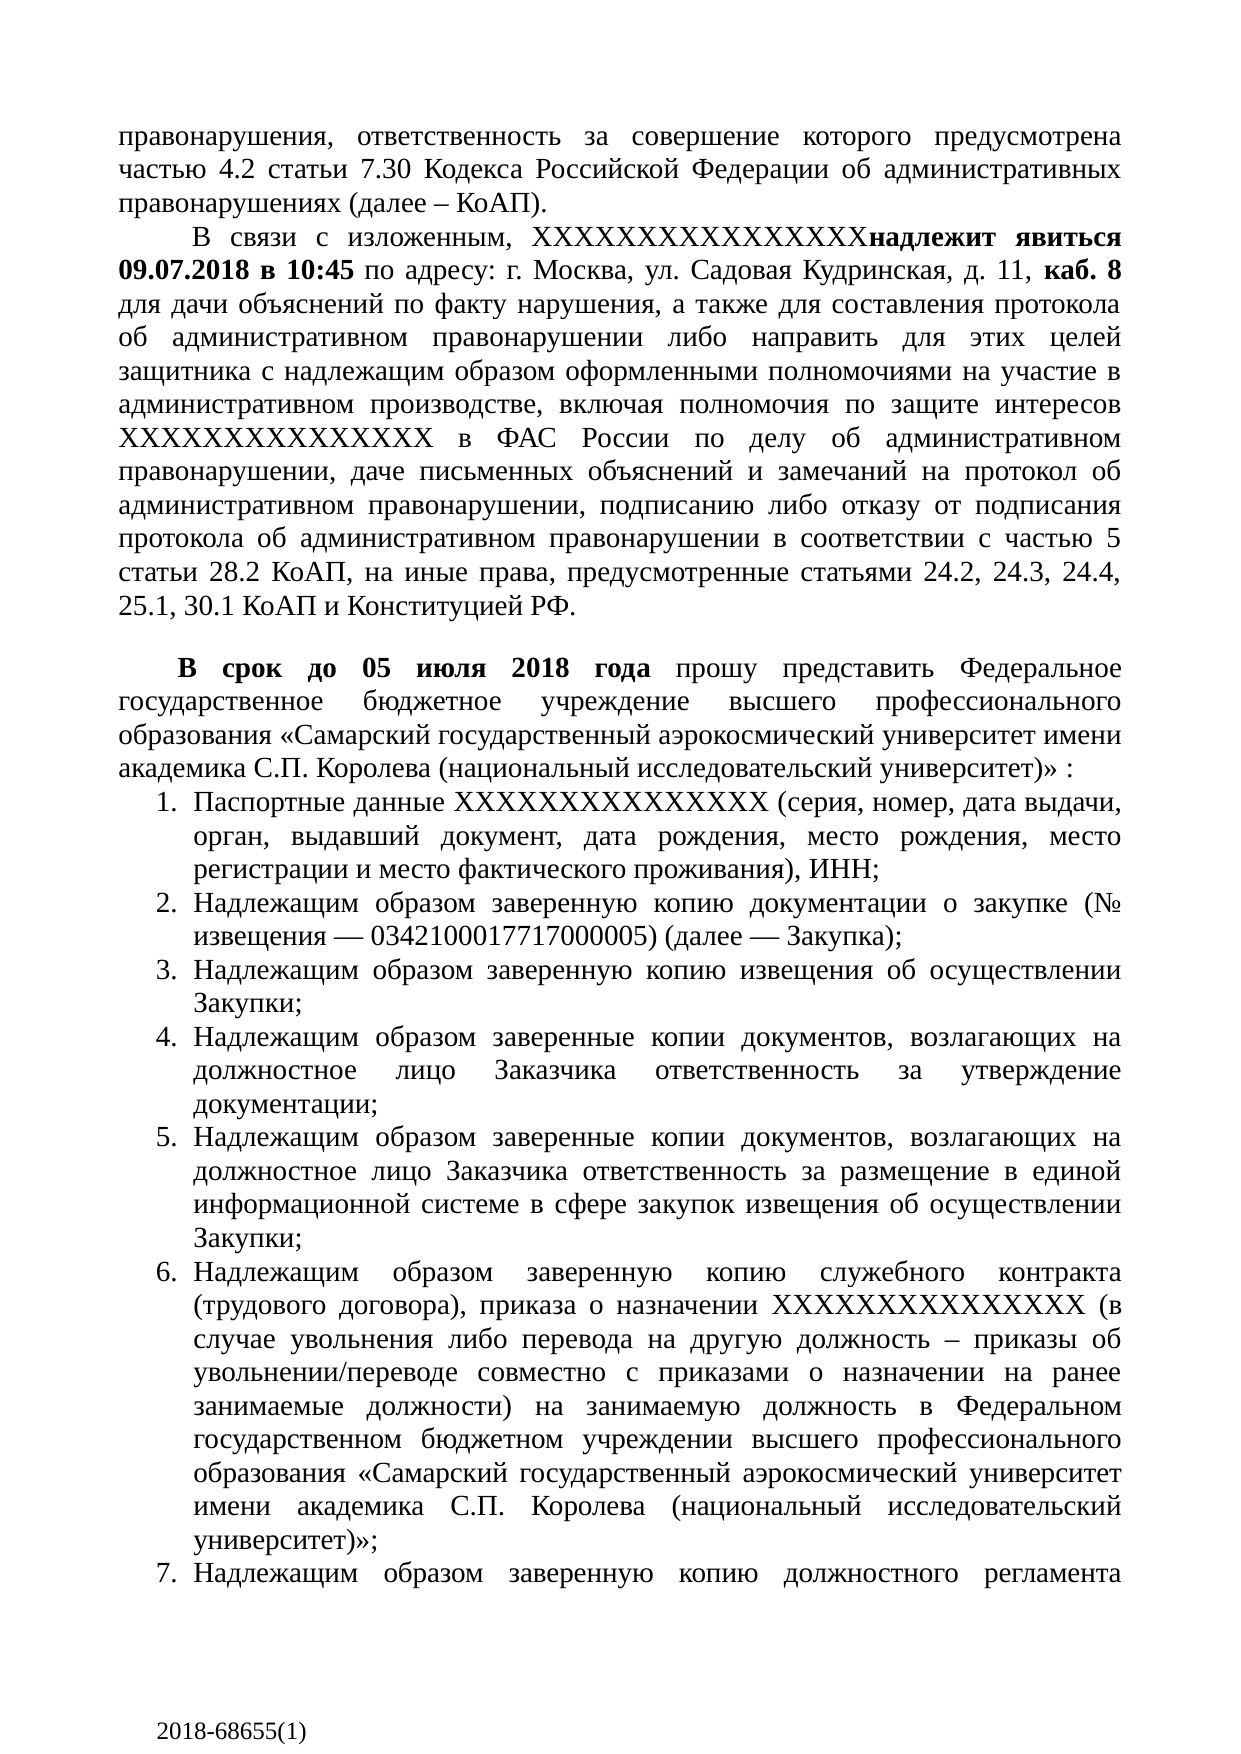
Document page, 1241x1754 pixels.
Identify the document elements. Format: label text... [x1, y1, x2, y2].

list Надлежащим образом заверенные копии документов, возлагающих на должностное лицо Заказчика ответственность за утверждение документации; [156, 1019, 1122, 1119]
list Надлежащим образом заверенную копию документации о закупке (№ извещения — 0342100017717000005) (далее — Закупка); [156, 885, 1122, 952]
list Надлежащим образом заверенные копии документов, возлагающих на должностное лицо Заказчика ответственность за размещение в единой информационной системе в сфере закупок извещения об осуществлении Закупки; [156, 1119, 1122, 1254]
text В срок до 05 июля 2018 года прошу представить Федеральное государственное бюджетное учреждение высшего профессионального образования «Самарский государственный аэрокосмический университет имени академика С.П. Королева (национальный исследовательский университет)» : [118, 650, 1122, 784]
text В связи с изложенным, XXXXXXXXXXXXXXXXнадлежит явиться 09.07.2018 в 10:45 по адресу: г. Москва, ул. Садовая Кудринская, д. 11, каб. 8 для дачи объяснений по факту нарушения, а также для составления протокола об административном правонарушении либо направить для этих целей защитника с надлежащим образом оформленными полномочиями на участие в административном производстве, включая полномочия по защите интересов XXXXXXXXXXXXXXX в ФАС России по делу об административном правонарушении, даче письменных объяснений и замечаний на протокол об административном правонарушении, подписанию либо отказу от подписания протокола об административном правонарушении в соответствии с частью 5 статьи 28.2 КоАП, на иные права, предусмотренные статьями 24.2, 24.3, 24.4, 25.1, 30.1 КоАП и Конституцией РФ. [118, 219, 1122, 621]
list Надлежащим образом заверенную копию служебного контракта (трудового договора), приказа о назначении XXXXXXXXXXXXXXX (в случае увольнения либо перевода на другую должность – приказы об увольнении/переводе совместно с приказами о назначении на ранее занимаемые должности) на занимаемую должность в Федеральном государственном бюджетном учреждении высшего профессионального образования «Самарский государственный аэрокосмический университет имени академика С.П. Королева (национальный исследовательский университет)»; [156, 1254, 1122, 1556]
list Надлежащим образом заверенную копию должностного регламента [156, 1556, 1122, 1589]
list Надлежащим образом заверенную копию извещения об осуществлении Закупки; [156, 952, 1122, 1019]
list Паспортные данные XXXXXXXXXXXXXXX (серия, номер, дата выдачи, орган, выдавший документ, дата рождения, место рождения, место регистрации и место фактического проживания), ИНН; [156, 784, 1122, 885]
text правонарушения, ответственность за совершение которого предусмотрена частью 4.2 статьи 7.30 Кодекса Российской Федерации об административных правонарушениях (далее – КоАП). [118, 118, 1122, 219]
